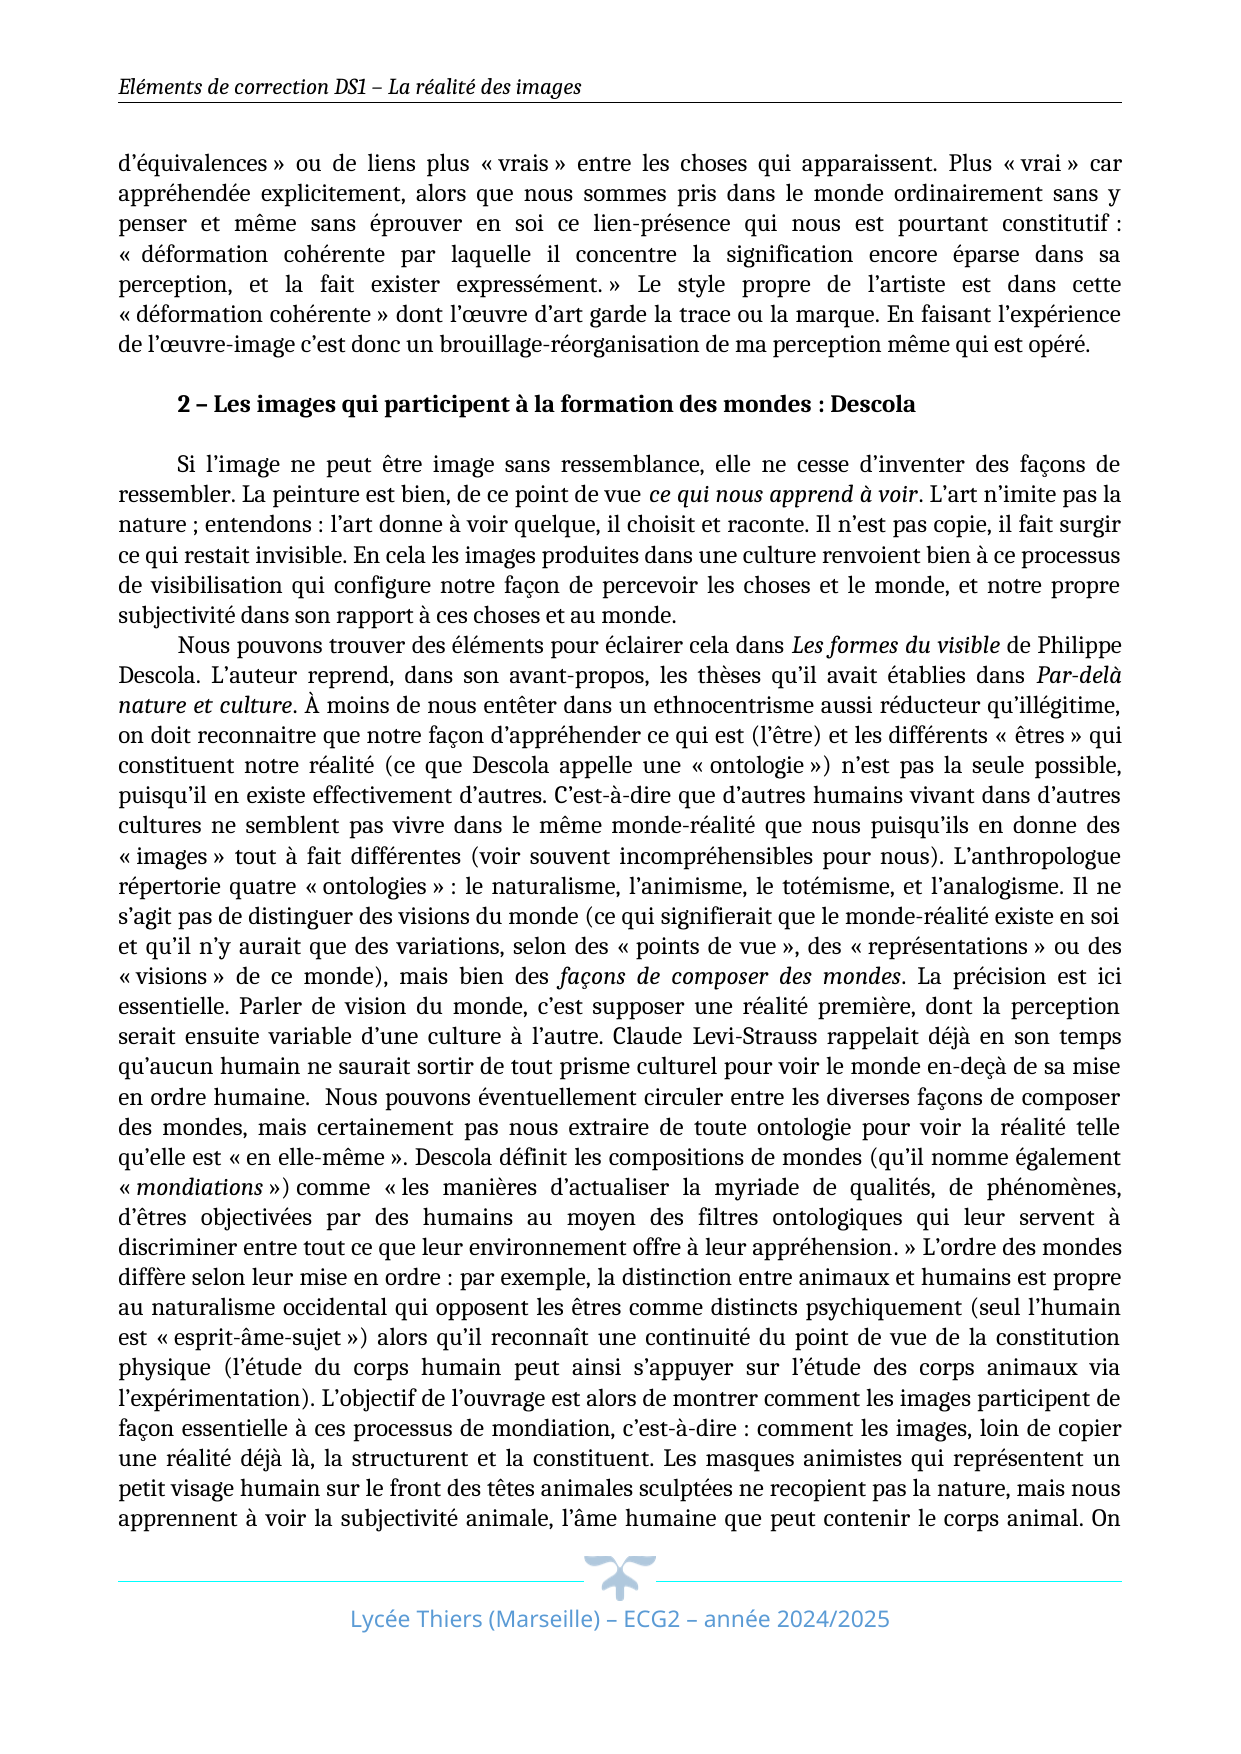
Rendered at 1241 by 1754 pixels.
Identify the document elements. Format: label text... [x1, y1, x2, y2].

text d’équivalences » ou de liens plus « vrais » entre les choses qui apparaissent. Plus « vrai » car appréhendée explicitement, alors que nous sommes pris dans le monde ordinairement sans y penser et même sans éprouver en soi ce lien-présence qui nous est pourtant constitutif : « déformation cohérente par laquelle il concentre la signification encore éparse dans sa perception, et la fait exister expressément. » Le style propre de l’artiste est dans cette « déformation cohérente » dont l’œuvre d’art garde la trace ou la marque. En faisant l’expérience de l’œuvre-image c’est donc un brouillage-réorganisation de ma perception même qui est opéré. [118, 149, 1122, 358]
text Nous pouvons trouver des éléments pour éclairer cela dans Les formes du visible de Philippe Descola. L’auteur reprend, dans son avant-propos, les thèses qu’il avait établies dans Par-delà nature et culture. À moins de nous entêter dans un ethnocentrisme aussi réducteur qu’illégitime, on doit reconnaitre que notre façon d’appréhender ce qui est (l’être) et les différents « êtres » qui constituent notre réalité (ce que Descola appelle une « ontologie ») n’est pas la seule possible, puisqu’il en existe effectivement d’autres. C’est-à-dire que d’autres humains vivant dans d’autres cultures ne semblent pas vivre dans le même monde-réalité que nous puisqu’ils en donne des « images » tout à fait différentes (voir souvent incompréhensibles pour nous). L’anthropologue répertorie quatre « ontologies » : le naturalisme, l’animisme, le totémisme, et l’analogisme. Il ne s’agit pas de distinguer des visions du monde (ce qui signifierait que le monde-réalité existe en soi et qu’il n’y aurait que des variations, selon des « points de vue », des « représentations » ou des « visions » de ce monde), mais bien des façons de composer des mondes. La précision est ici essentielle. Parler de vision du monde, c’est supposer une réalité première, dont la perception serait ensuite variable d’une culture à l’autre. Claude Levi-Strauss rappelait déjà en son temps qu’aucun humain ne saurait sortir de tout prisme culturel pour voir le monde en-deçà de sa mise en ordre humaine. Nous pouvons éventuellement circuler entre les diverses façons de composer des mondes, mais certainement pas nous extraire de toute ontologie pour voir la réalité telle qu’elle est « en elle-même ». Descola définit les compositions de mondes (qu’il nomme également « mondiations ») comme « les manières d’actualiser la myriade de qualités, de phénomènes, d’êtres objectivées par des humains au moyen des filtres ontologiques qui leur servent à discriminer entre tout ce que leur environnement offre à leur appréhension. » L’ordre des mondes diffère selon leur mise en ordre : par exemple, la distinction entre animaux et humains est propre au naturalisme occidental qui opposent les êtres comme distincts psychiquement (seul l’humain est « esprit-âme-sujet ») alors qu’il reconnaît une continuité du point de vue de la constitution physique (l’étude du corps humain peut ainsi s’appuyer sur l’étude des corps animaux via l’expérimentation). L’objectif de l’ouvrage est alors de montrer comment les images participent de façon essentielle à ces processus de mondiation, c’est-à-dire : comment les images, loin de copier une réalité déjà là, la structurent et la constituent. Les masques animistes qui représentent un petit visage humain sur le front des têtes animales sculptées ne recopient pas la nature, mais nous apprennent à voir la subjectivité animale, l’âme humaine que peut contenir le corps animal. On [118, 631, 1122, 1533]
picture [584, 1556, 656, 1601]
text Si l’image ne peut être image sans ressemblance, elle ne cesse d’inventer des façons de ressembler. La peinture est bien, de ce point de vue ce qui nous apprend à voir. L’art n’imite pas la nature ; entendons : l’art donne à voir quelque, il choisit et raconte. Il n’est pas copie, il fait surgir ce qui restait invisible. En cela les images produites dans une culture renvoient bien à ce processus de visibilisation qui configure notre façon de percevoir les choses et le monde, et notre propre subjectivité dans son rapport à ces choses et au monde. [118, 450, 1122, 629]
text 2 – Les images qui participent à la formation des mondes : Descola [118, 390, 1122, 419]
